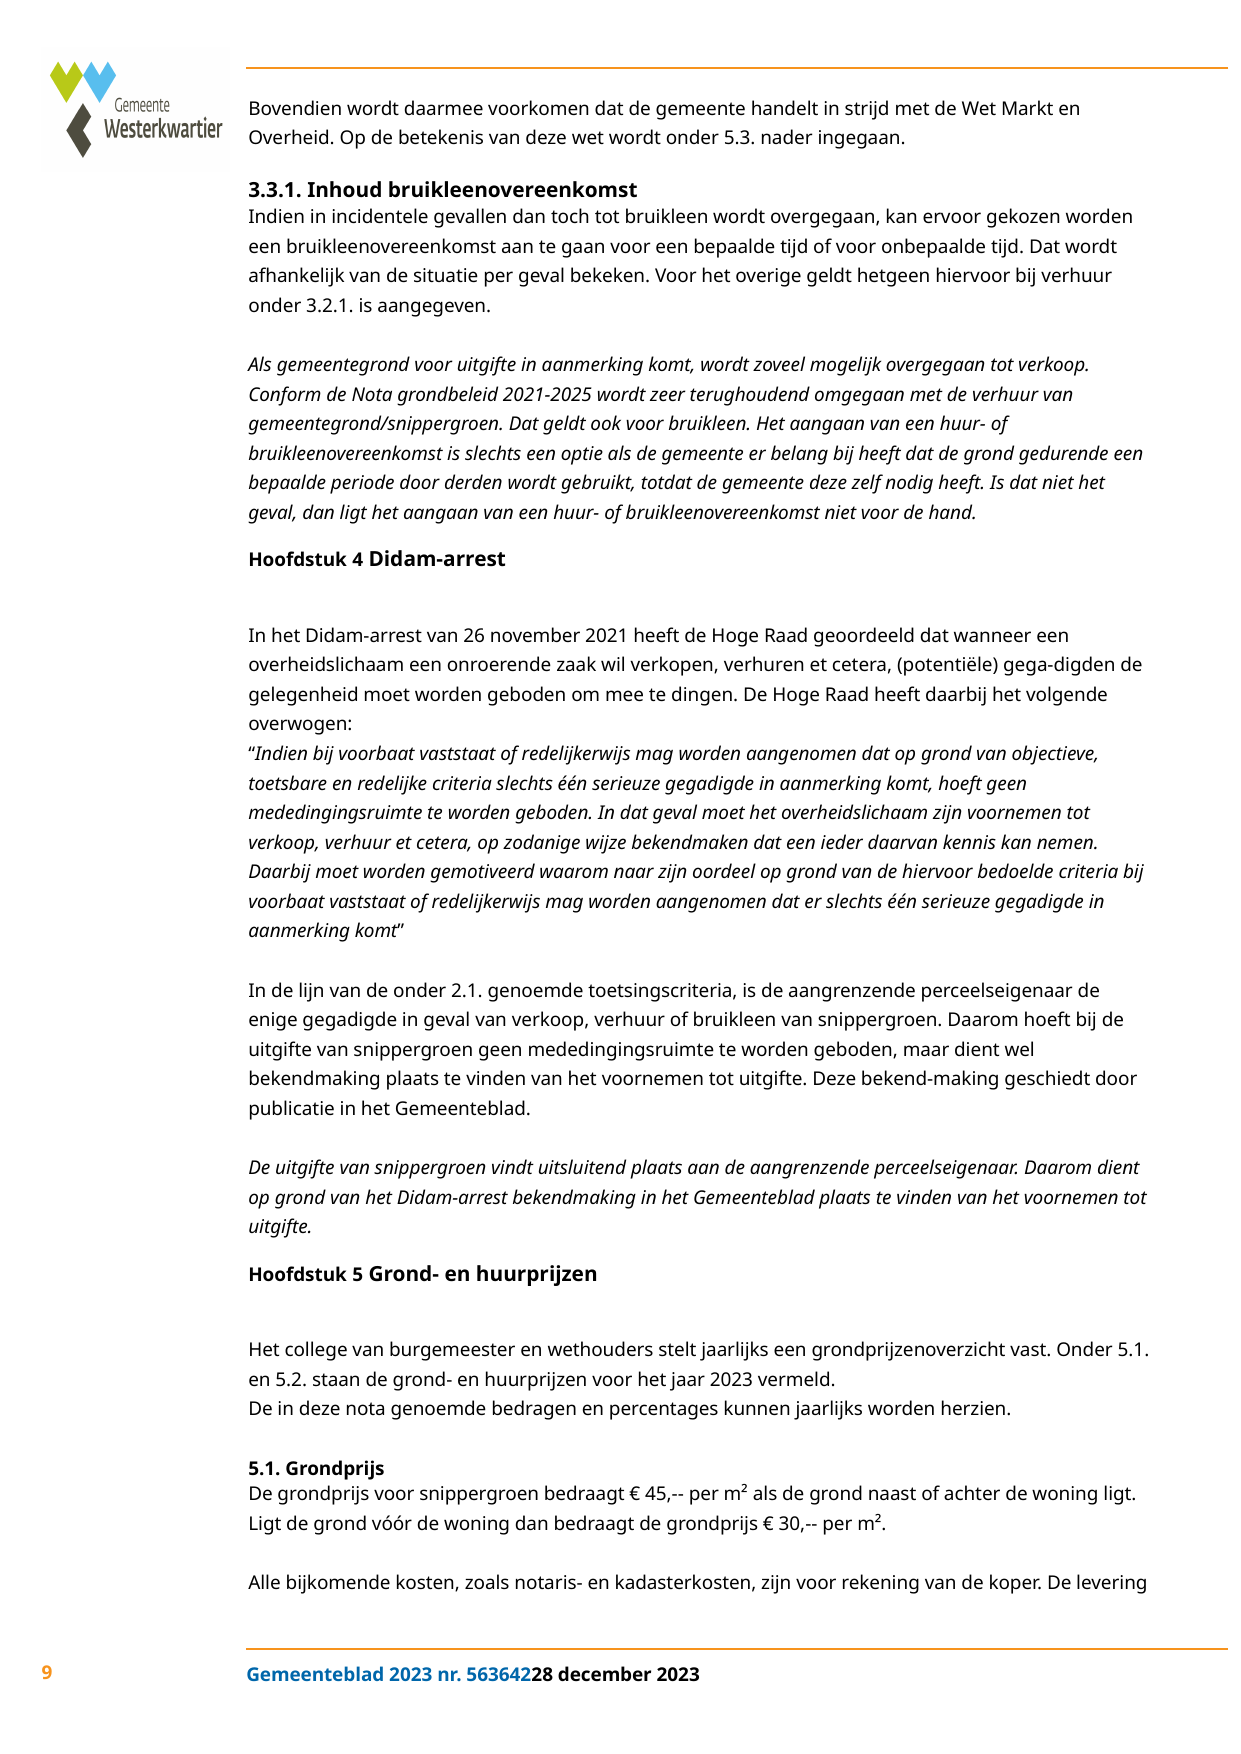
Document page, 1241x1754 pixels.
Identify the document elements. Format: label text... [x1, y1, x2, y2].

text De in deze nota genoemde bedragen en percentages kunnen jaarlijks worden herzien. [248, 1396, 1152, 1421]
text In de lijn van de onder 2.1. genoemde toetsingscriteria, is de aangrenzende perceelseigenaar de enige gegadigde in geval van verkoop, verhuur of bruikleen van snippergroen. Daarom hoeft bij de uitgifte van snippergroen geen mededingingsruimte te worden geboden, maar dient wel bekendmaking plaats te vinden van het voornemen tot uitgifte. Deze bekend-making geschiedt door publicatie in het Gemeenteblad. [248, 977, 1152, 1121]
text 3.3.1. Inhoud bruikleenovereenkomst [248, 175, 1152, 203]
text 5.1. Grondprijs [248, 1455, 1152, 1480]
text In het Didam-arrest van 26 november 2021 heeft de Hoge Raad geoordeeld dat wanneer een overheidslichaam een onroerende zaak wil verkopen, verhuren et cetera, (potentiële) gega-digden de gelegenheid moet worden geboden om mee te dingen. De Hoge Raad heeft daarbij het volgende overwogen: [248, 622, 1152, 736]
text Daarbij moet worden gemotiveerd waarom naar zijn oordeel op grond van de hiervoor bedoelde criteria bij voorbaat vaststaat of redelijkerwijs mag worden aangenomen dat er slechts één serieuze gegadigde in aanmerking komt” [248, 858, 1152, 943]
text Hoofdstuk 4 Didam-arrest [248, 544, 1152, 573]
text Het college van burgemeester en wethouders stelt jaarlijks een grondprijzenoverzicht vast. Onder 5.1. en 5.2. staan de grond- en huurprijzen voor het jaar 2023 vermeld. [248, 1336, 1152, 1392]
text Alle bijkomende kosten, zoals notaris- en kadasterkosten, zijn voor rekening van de koper. De levering [248, 1569, 1152, 1595]
table_header De uitgifte van snippergroen vindt uitsluitend plaats aan de aangrenzende perceelseigenaar. Daarom dient op grond van het Didam-arrest bekendmaking in het Gemeenteblad plaats te vinden van het voornemen tot uitgifte. [248, 1155, 1152, 1239]
text Indien in incidentele gevallen dan toch tot bruikleen wordt overgegaan, kan ervoor gekozen worden een bruikleenovereenkomst aan te gaan voor een bepaalde tijd of voor onbepaalde tijd. Dat wordt afhankelijk van de situatie per geval bekeken. Voor het overige geldt hetgeen hiervoor bij verhuur onder 3.2.1. is aangegeven. [248, 203, 1152, 318]
text De grondprijs voor snippergroen bedraagt € 45,-- per m² als de grond naast of achter de woning ligt. Ligt de grond vóór de woning dan bedraagt de grondprijs € 30,-- per m². [248, 1480, 1152, 1536]
picture [41, 47, 231, 172]
text Bovendien wordt daarmee voorkomen dat de gemeente handelt in strijd met de Wet Markt en Overheid. Op de betekenis van deze wet wordt onder 5.3. nader ingegaan. [248, 95, 1152, 150]
text Hoofdstuk 5 Grond- en huurprijzen [248, 1259, 1152, 1287]
table_header Als gemeentegrond voor uitgifte in aanmerking komt, wordt zoveel mogelijk overgegaan tot verkoop. Conform de Nota grondbeleid 2021-2025 wordt zeer terughoudend omgegaan met de verhuur van gemeentegrond/snippergroen. Dat geldt ook voor bruikleen. Het aangaan van een huur- of bruikleenovereenkomst is slechts een optie als de gemeente er belang bij heeft dat de grond gedurende een bepaalde periode door derden wordt gebruikt, totdat de gemeente deze zelf nodig heeft. Is dat niet het geval, dan ligt het aangaan van een huur- of bruikleenovereenkomst niet voor de hand. [248, 351, 1152, 525]
text “Indien bij voorbaat vaststaat of redelijkerwijs mag worden aangenomen dat op grond van objectieve, toetsbare en redelijke criteria slechts één serieuze gegadigde in aanmerking komt, hoeft geen mededingingsruimte te worden geboden. In dat geval moet het overheidslichaam zijn voornemen tot verkoop, verhuur et cetera, op zodanige wijze bekendmaken dat een ieder daarvan kennis kan nemen. [248, 740, 1152, 855]
